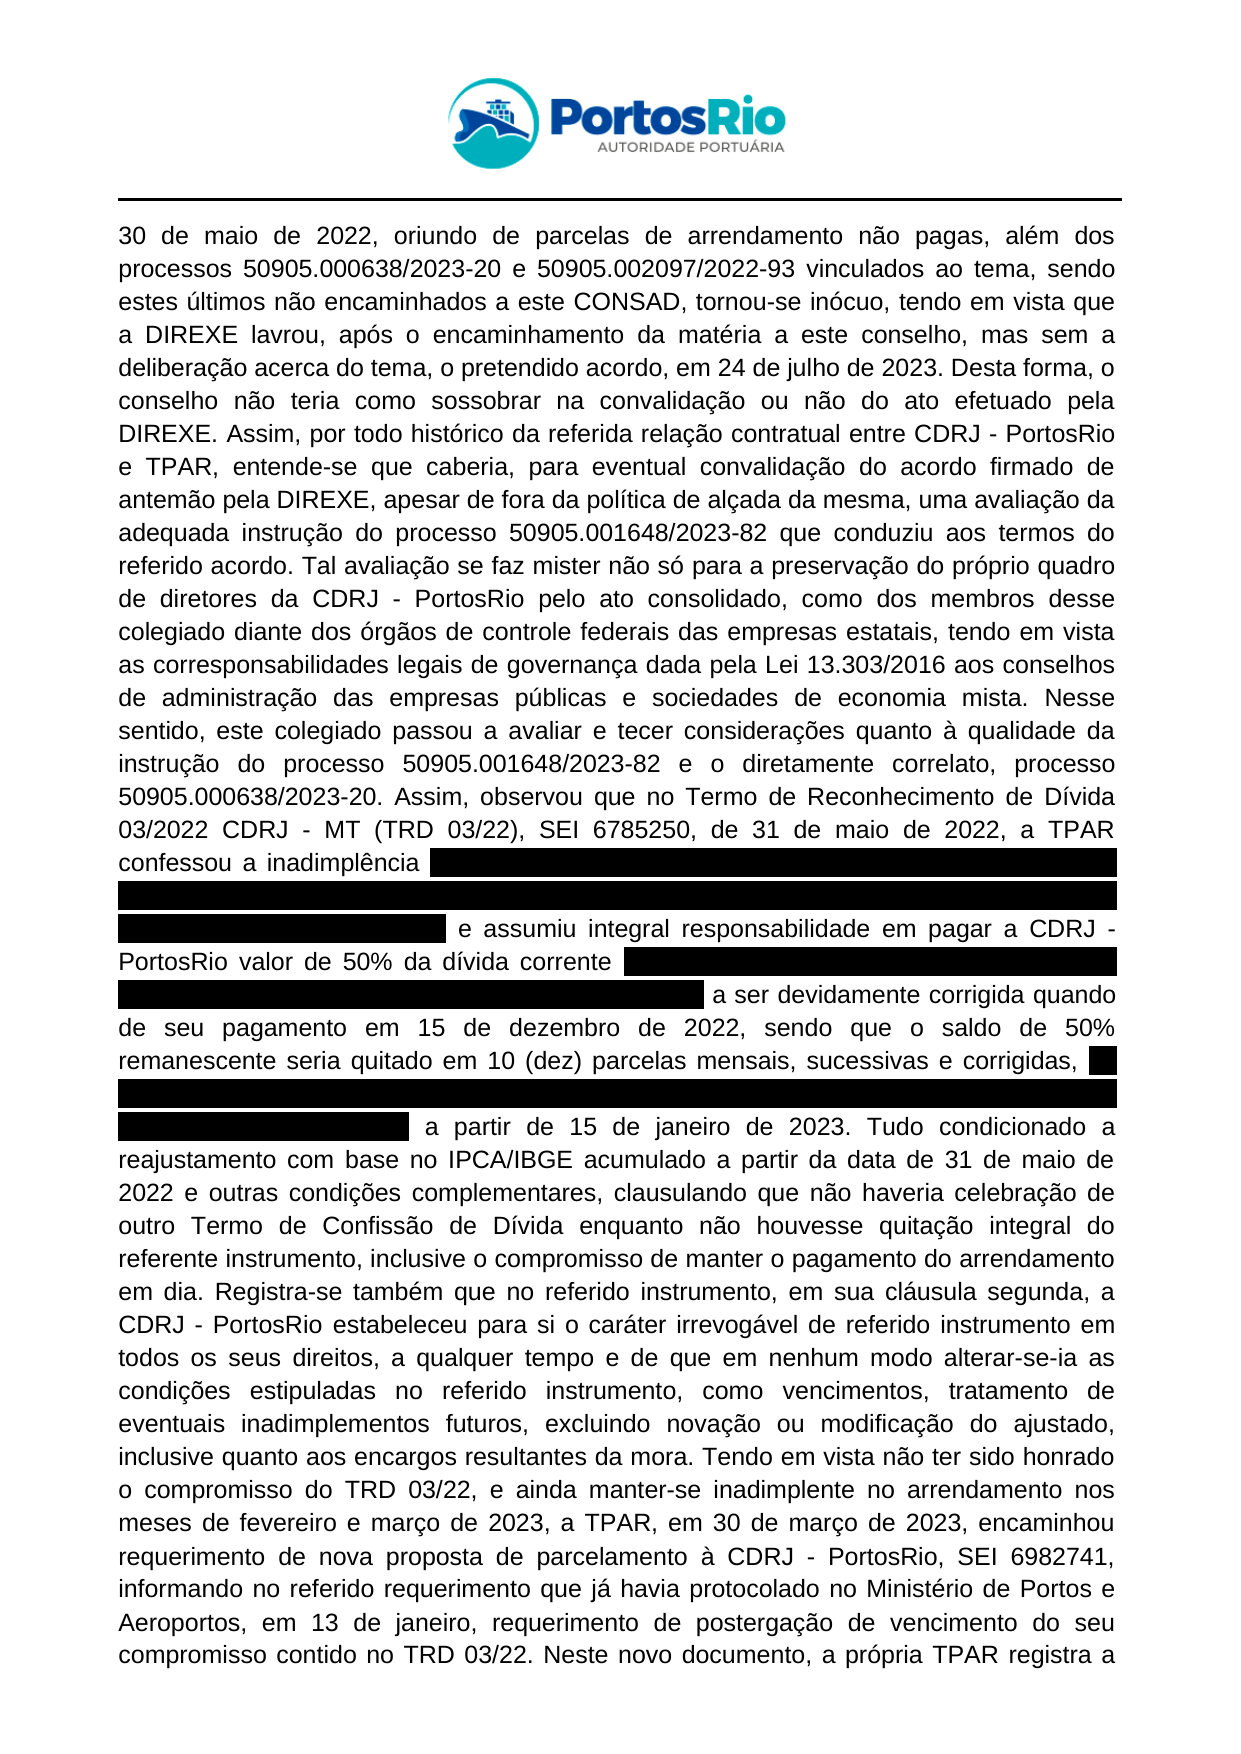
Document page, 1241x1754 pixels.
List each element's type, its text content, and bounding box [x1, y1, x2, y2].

text 30 de maio de 2022, oriundo de parcelas de arrendamento não pagas, além dos processos 50905.000638/2023-20 e 50905.002097/2022-93 vinculados ao tema, sendo estes últimos não encaminhados a este CONSAD, tornou-se inócuo, tendo em vista que a DIREXE lavrou, após o encaminhamento da matéria a este conselho, mas sem a deliberação acerca do tema, o pretendido acordo, em 24 de julho de 2023. Desta forma, o conselho não teria como sossobrar na convalidação ou não do ato efetuado pela DIREXE. Assim, por todo histórico da referida relação contratual entre CDRJ - PortosRio e TPAR, entende-se que caberia, para eventual convalidação do acordo firmado de antemão pela DIREXE, apesar de fora da política de alçada da mesma, uma avaliação da adequada instrução do processo 50905.001648/2023-82 que conduziu aos termos do referido acordo. Tal avaliação se faz mister não só para a preservação do próprio quadro de diretores da CDRJ - PortosRio pelo ato consolidado, como dos membros desse colegiado diante dos órgãos de controle federais das empresas estatais, tendo em vista as corresponsabilidades legais de governança dada pela Lei 13.303/2016 aos conselhos de administração das empresas públicas e sociedades de economia mista. Nesse sentido, este colegiado passou a avaliar e tecer considerações quanto à qualidade da instrução do processo 50905.001648/2023-82 e o diretamente correlato, processo 50905.000638/2023-20. Assim, observou que no Termo de Reconhecimento de Dívida 03/2022 CDRJ - MT (TRD 03/22), SEI 6785250, de 31 de maio de 2022, a TPAR confessou a inadimplência de R$ 3.152.037,40 (três milhões, cento e cinquenta e dois mil, trinta e sete reais e quarenta centavos), atualizada até 31 de maio de 2022, e, no mesmo TRD 03/22, acordou e assumiu integral responsabilidade em pagar a CDRJ - PortosRio valor de 50% da dívida corrente R$ 1.576.018,70 (um milhão, quinhentos e setenta e seis mil, dezoito reais e setenta centavos) a ser devidamente corrigida quando de seu pagamento em 15 de dezembro de 2022, sendo que o saldo de 50% remanescente seria quitado em 10 (dez) parcelas mensais, sucessivas e corrigidas, no valor unitário de R$ 157.601,87 (cento e cinquenta e sete mil, seiscentos e um reais e oitenta e sete centavos) a partir de 15 de janeiro de 2023. Tudo condicionado a reajustamento com base no IPCA/IBGE acumulado a partir da data de 31 de maio de 2022 e outras condições complementares, clausulando que não haveria celebração de outro Termo de Confissão de Dívida enquanto não houvesse quitação integral do referente instrumento, inclusive o compromisso de manter o pagamento do arrendamento em dia. Registra-se também que no referido instrumento, em sua cláusula segunda, a CDRJ - PortosRio estabeleceu para si o caráter irrevogável de referido instrumento em todos os seus direitos, a qualquer tempo e de que em nenhum modo alterar-se-ia as condições estipuladas no referido instrumento, como vencimentos, tratamento de eventuais inadimplementos futuros, excluindo novação ou modificação do ajustado, inclusive quanto aos encargos resultantes da mora. Tendo em vista não ter sido honrado o compromisso do TRD 03/22, e ainda manter-se inadimplente no arrendamento nos meses de fevereiro e março de 2023, a TPAR, em 30 de março de 2023, encaminhou requerimento de nova proposta de parcelamento à CDRJ - PortosRio, SEI 6982741, informando no referido requerimento que já havia protocolado no Ministério de Portos e Aeroportos, em 13 de janeiro, requerimento de postergação de vencimento do seu compromisso contido no TRD 03/22. Neste novo documento, a própria TPAR registra a [118, 221, 1117, 1669]
